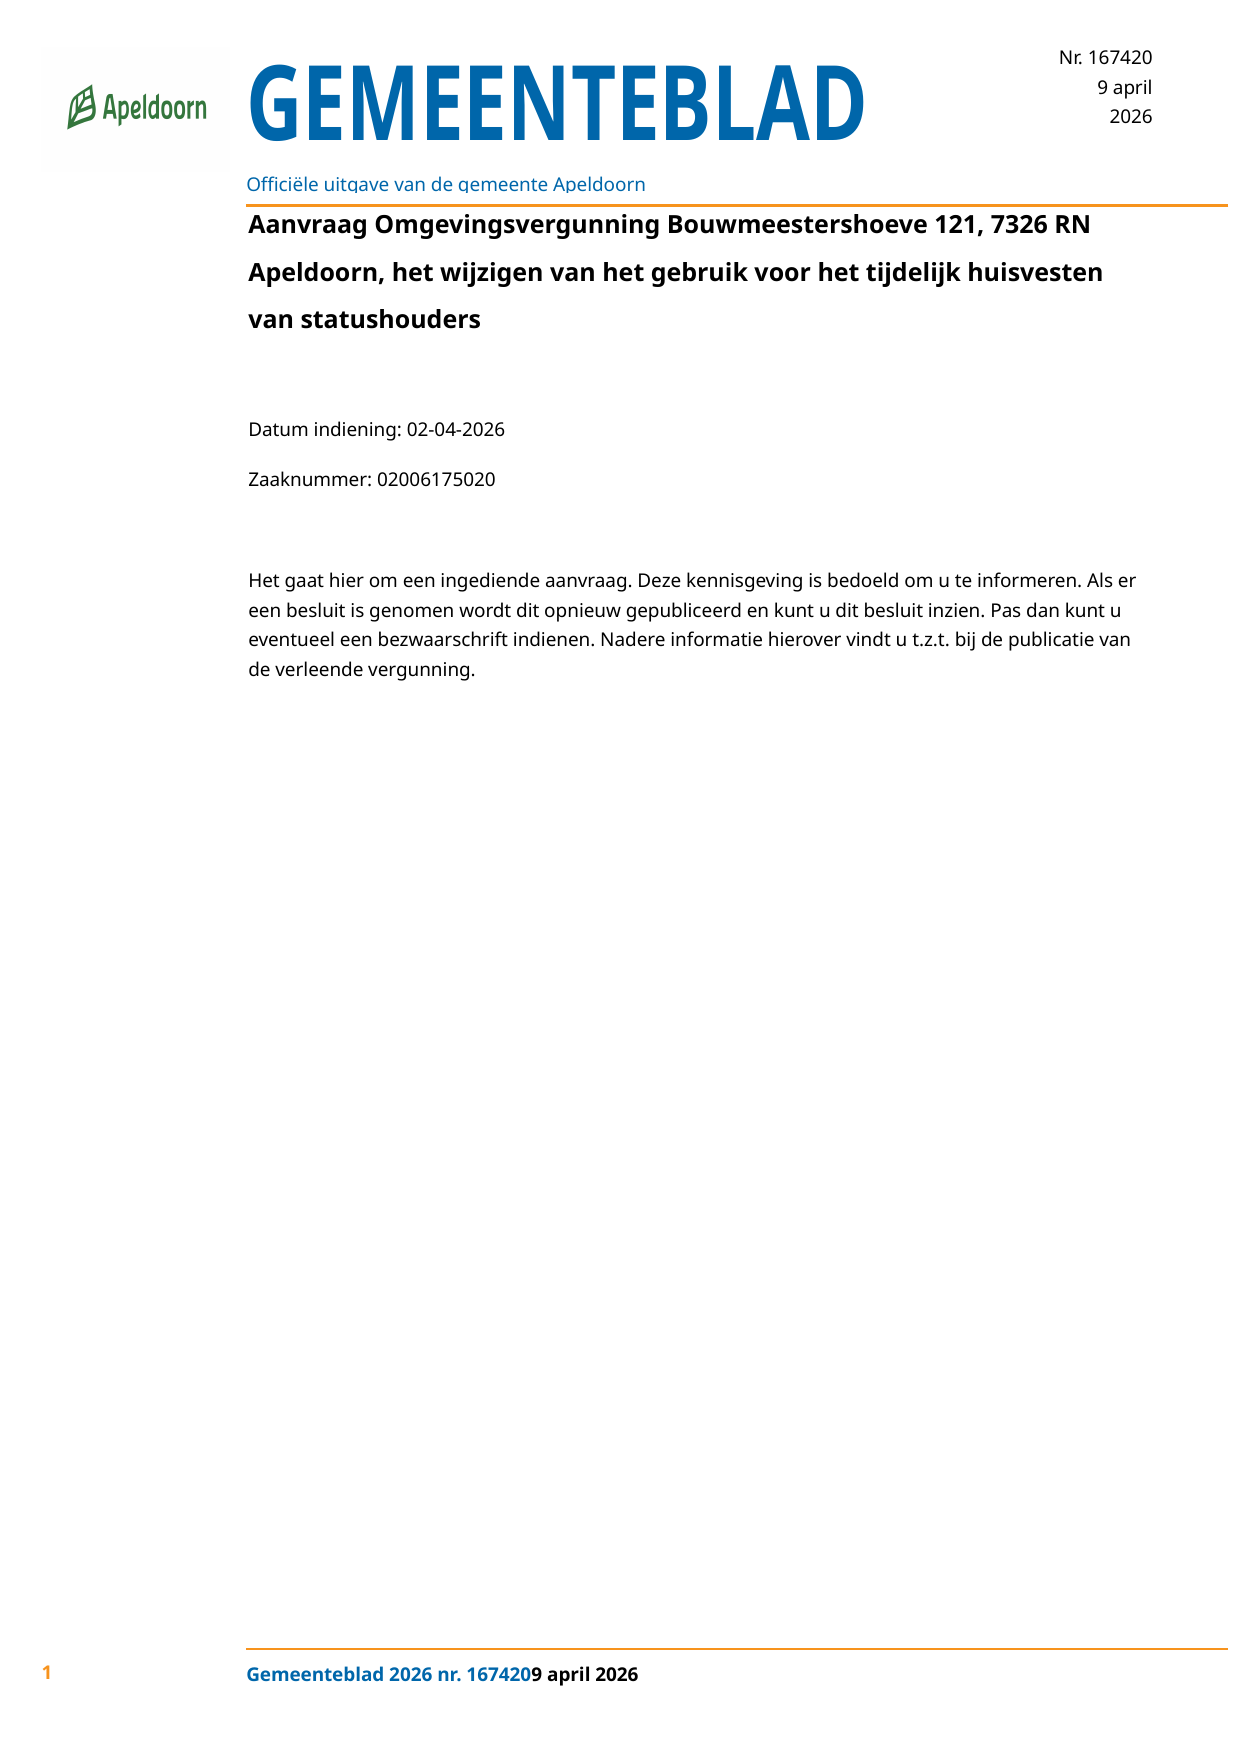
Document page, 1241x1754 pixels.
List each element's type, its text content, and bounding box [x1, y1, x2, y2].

text Aanvraag Omgevingsvergunning Bouwmeestershoeve 121, 7326 RN Apeldoorn, het wijzigen van het gebruik voor het tijdelijk huisvesten van statushouders [248, 207, 1152, 336]
picture [41, 47, 231, 172]
text Zaaknummer: 02006175020 [248, 466, 1152, 492]
text Het gaat hier om een ingediende aanvraag. Deze kennisgeving is bedoeld om u te informeren. Als er een besluit is genomen wordt dit opnieuw gepubliceerd en kunt u dit besluit inzien. Pas dan kunt u eventueel een bezwaarschrift indienen. Nadere informatie hierover vindt u t.z.t. bij de publicatie van de verleende vergunning. [248, 567, 1152, 682]
text Datum indiening: 02-04-2026 [248, 416, 1152, 442]
